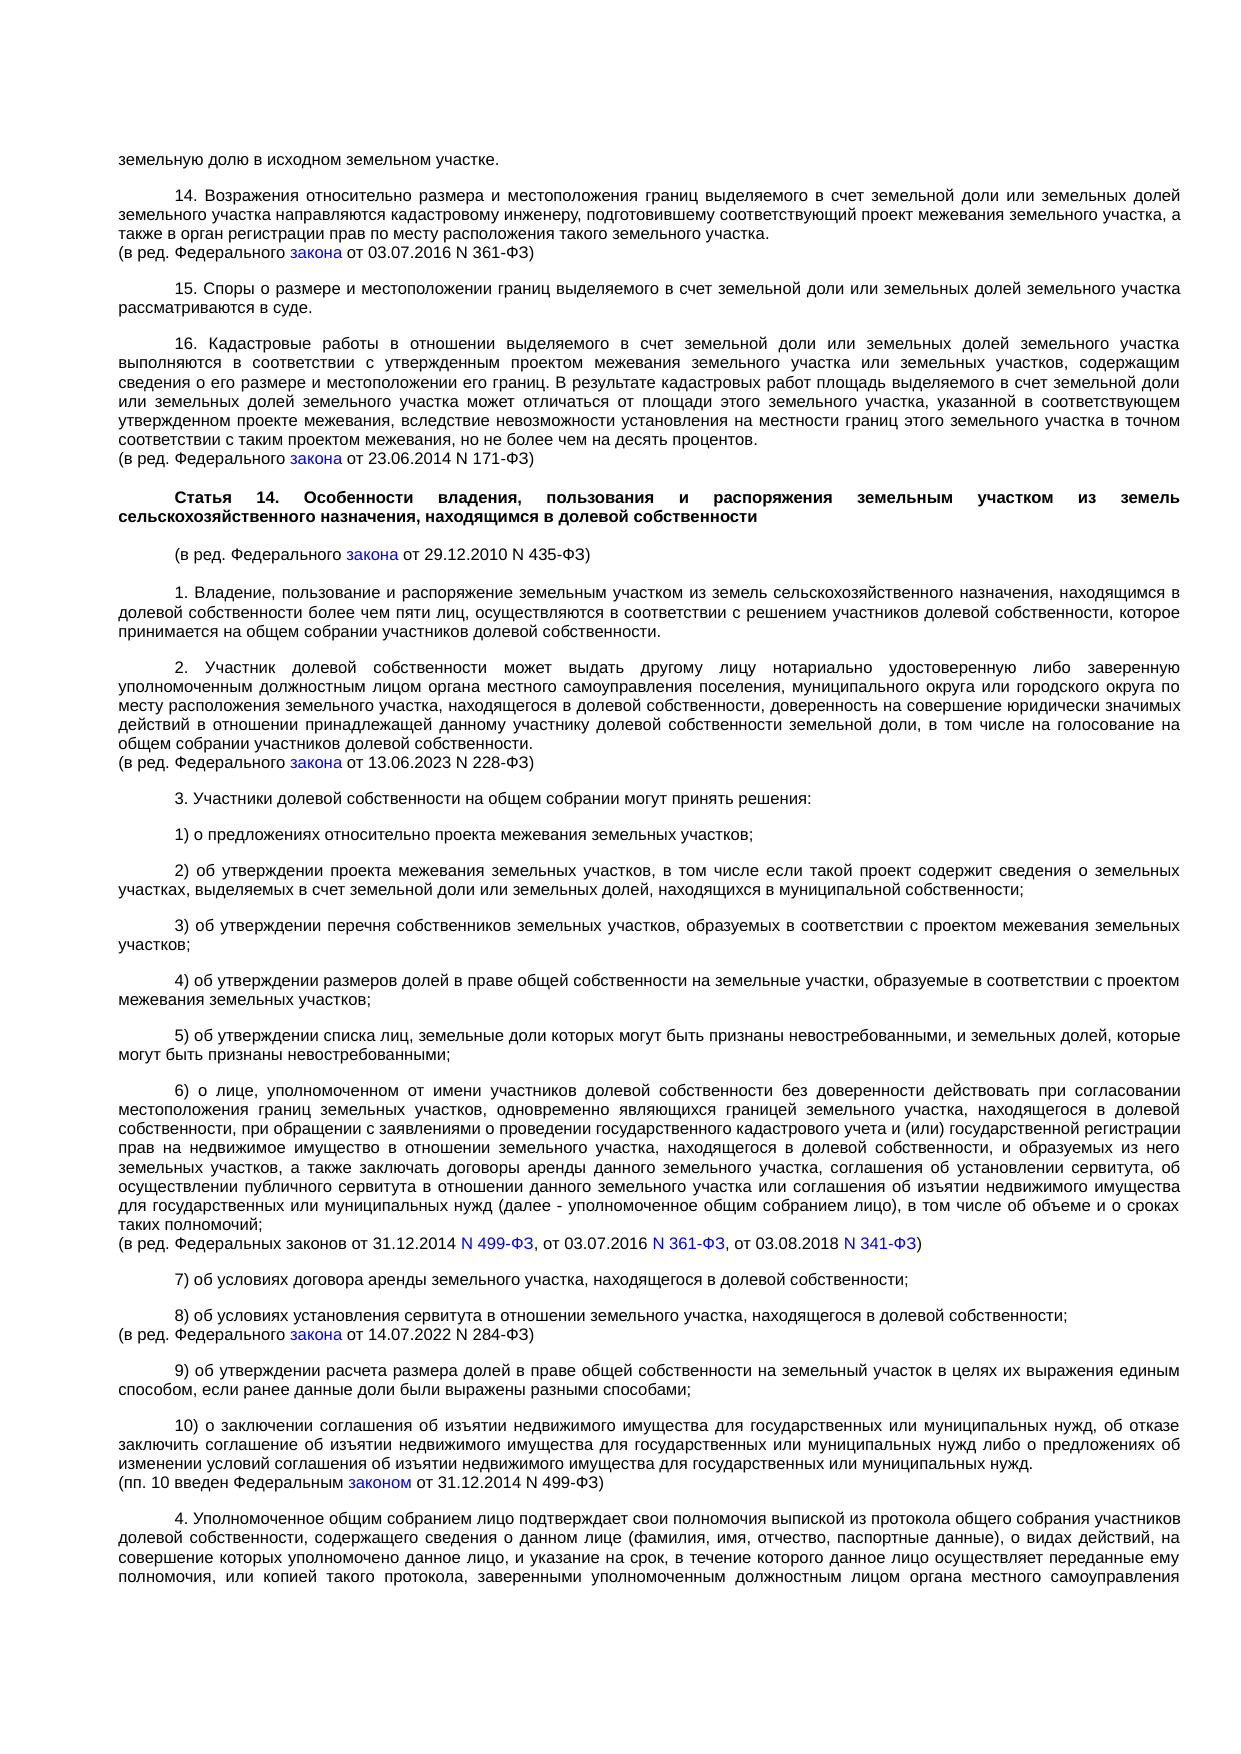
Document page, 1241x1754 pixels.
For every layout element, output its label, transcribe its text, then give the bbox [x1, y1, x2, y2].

text 15. Споры о размере и местоположении границ выделяемого в счет земельной доли или земельных долей земельного участка рассматриваются в суде. [118, 279, 1181, 317]
text (в ред. Федерального закона от 14.07.2022 N 284-ФЗ) [118, 1325, 1181, 1344]
text 14. Возражения относительно размера и местоположения границ выделяемого в счет земельной доли или земельных долей земельного участка направляются кадастровому инженеру, подготовившему соответствующий проект межевания земельного участка, а также в орган регистрации прав по месту расположения такого земельного участка. [118, 186, 1181, 243]
text 8) об условиях установления сервитута в отношении земельного участка, находящегося в долевой собственности; [118, 1306, 1181, 1325]
text земельную долю в исходном земельном участке. [118, 150, 1181, 169]
text 3. Участники долевой собственности на общем собрании могут принять решения: [118, 789, 1181, 808]
text 5) об утверждении списка лиц, земельные доли которых могут быть признаны невостребованными, и земельных долей, которые могут быть признаны невостребованными; [118, 1026, 1181, 1064]
text 2) об утверждении проекта межевания земельных участков, в том числе если такой проект содержит сведения о земельных участках, выделяемых в счет земельной доли или земельных долей, находящихся в муниципальной собственности; [118, 861, 1181, 899]
text 2. Участник долевой собственности может выдать другому лицу нотариально удостоверенную либо заверенную уполномоченным должностным лицом органа местного самоуправления поселения, муниципального округа или городского округа по месту расположения земельного участка, находящегося в долевой собственности, доверенность на совершение юридически значимых действий в отношении принадлежащей данному участнику долевой собственности земельной доли, в том числе на голосование на общем собрании участников долевой собственности. [118, 657, 1181, 753]
text 6) о лице, уполномоченном от имени участников долевой собственности без доверенности действовать при согласовании местоположения границ земельных участков, одновременно являющихся границей земельного участка, находящегося в долевой собственности, при обращении с заявлениями о проведении государственного кадастрового учета и (или) государственной регистрации прав на недвижимое имущество в отношении земельного участка, находящегося в долевой собственности, и образуемых из него земельных участков, а также заключать договоры аренды данного земельного участка, соглашения об установлении сервитута, об осуществлении публичного сервитута в отношении данного земельного участка или соглашения об изъятии недвижимого имущества для государственных или муниципальных нужд (далее - уполномоченное общим собранием лицо), в том числе об объеме и о сроках таких полномочий; [118, 1081, 1181, 1234]
text 16. Кадастровые работы в отношении выделяемого в счет земельной доли или земельных долей земельного участка выполняются в соответствии с утвержденным проектом межевания земельного участка или земельных участков, содержащим сведения о его размере и местоположении его границ. В результате кадастровых работ площадь выделяемого в счет земельной доли или земельных долей земельного участка может отличаться от площади этого земельного участка, указанной в соответствующем утвержденном проекте межевания, вследствие невозможности установления на местности границ этого земельного участка в точном соответствии с таким проектом межевания, но не более чем на десять процентов. [118, 334, 1181, 449]
text 7) об условиях договора аренды земельного участка, находящегося в долевой собственности; [118, 1270, 1181, 1289]
text (в ред. Федеральных законов от 31.12.2014 N 499-ФЗ, от 03.07.2016 N 361-ФЗ, от 03.08.2018 N 341-ФЗ) [118, 1234, 1181, 1253]
text 1. Владение, пользование и распоряжение земельным участком из земель сельскохозяйственного назначения, находящимся в долевой собственности более чем пяти лиц, осуществляются в соответствии с решением участников долевой собственности, которое принимается на общем собрании участников долевой собственности. [118, 583, 1181, 641]
text 9) об утверждении расчета размера долей в праве общей собственности на земельный участок в целях их выражения единым способом, если ранее данные доли были выражены разными способами; [118, 1361, 1181, 1399]
text (в ред. Федерального закона от 13.06.2023 N 228-ФЗ) [118, 753, 1181, 772]
text 4) об утверждении размеров долей в праве общей собственности на земельные участки, образуемые в соответствии с проектом межевания земельных участков; [118, 971, 1181, 1009]
text (в ред. Федерального закона от 03.07.2016 N 361-ФЗ) [118, 243, 1181, 262]
subtitle Статья 14. Особенности владения, пользования и распоряжения земельным участком из земель сельскохозяйственного назначения, находящимся в долевой собственности [118, 487, 1181, 526]
text 4. Уполномоченное общим собранием лицо подтверждает свои полномочия выпиской из протокола общего собрания участников долевой собственности, содержащего сведения о данном лице (фамилия, имя, отчество, паспортные данные), о видах действий, на совершение которых уполномочено данное лицо, и указание на срок, в течение которого данное лицо осуществляет переданные ему полномочия, или копией такого протокола, заверенными уполномоченным должностным лицом органа местного самоуправления [118, 1509, 1181, 1586]
text 1) о предложениях относительно проекта межевания земельных участков; [118, 825, 1181, 844]
text 3) об утверждении перечня собственников земельных участков, образуемых в соответствии с проектом межевания земельных участков; [118, 916, 1181, 954]
text 10) о заключении соглашения об изъятии недвижимого имущества для государственных или муниципальных нужд, об отказе заключить соглашение об изъятии недвижимого имущества для государственных или муниципальных нужд либо о предложениях об изменении условий соглашения об изъятии недвижимого имущества для государственных или муниципальных нужд. [118, 1416, 1181, 1473]
text (в ред. Федерального закона от 23.06.2014 N 171-ФЗ) [118, 449, 1181, 468]
text (в ред. Федерального закона от 29.12.2010 N 435-ФЗ) [118, 545, 1181, 564]
text (пп. 10 введен Федеральным законом от 31.12.2014 N 499-ФЗ) [118, 1473, 1181, 1492]
